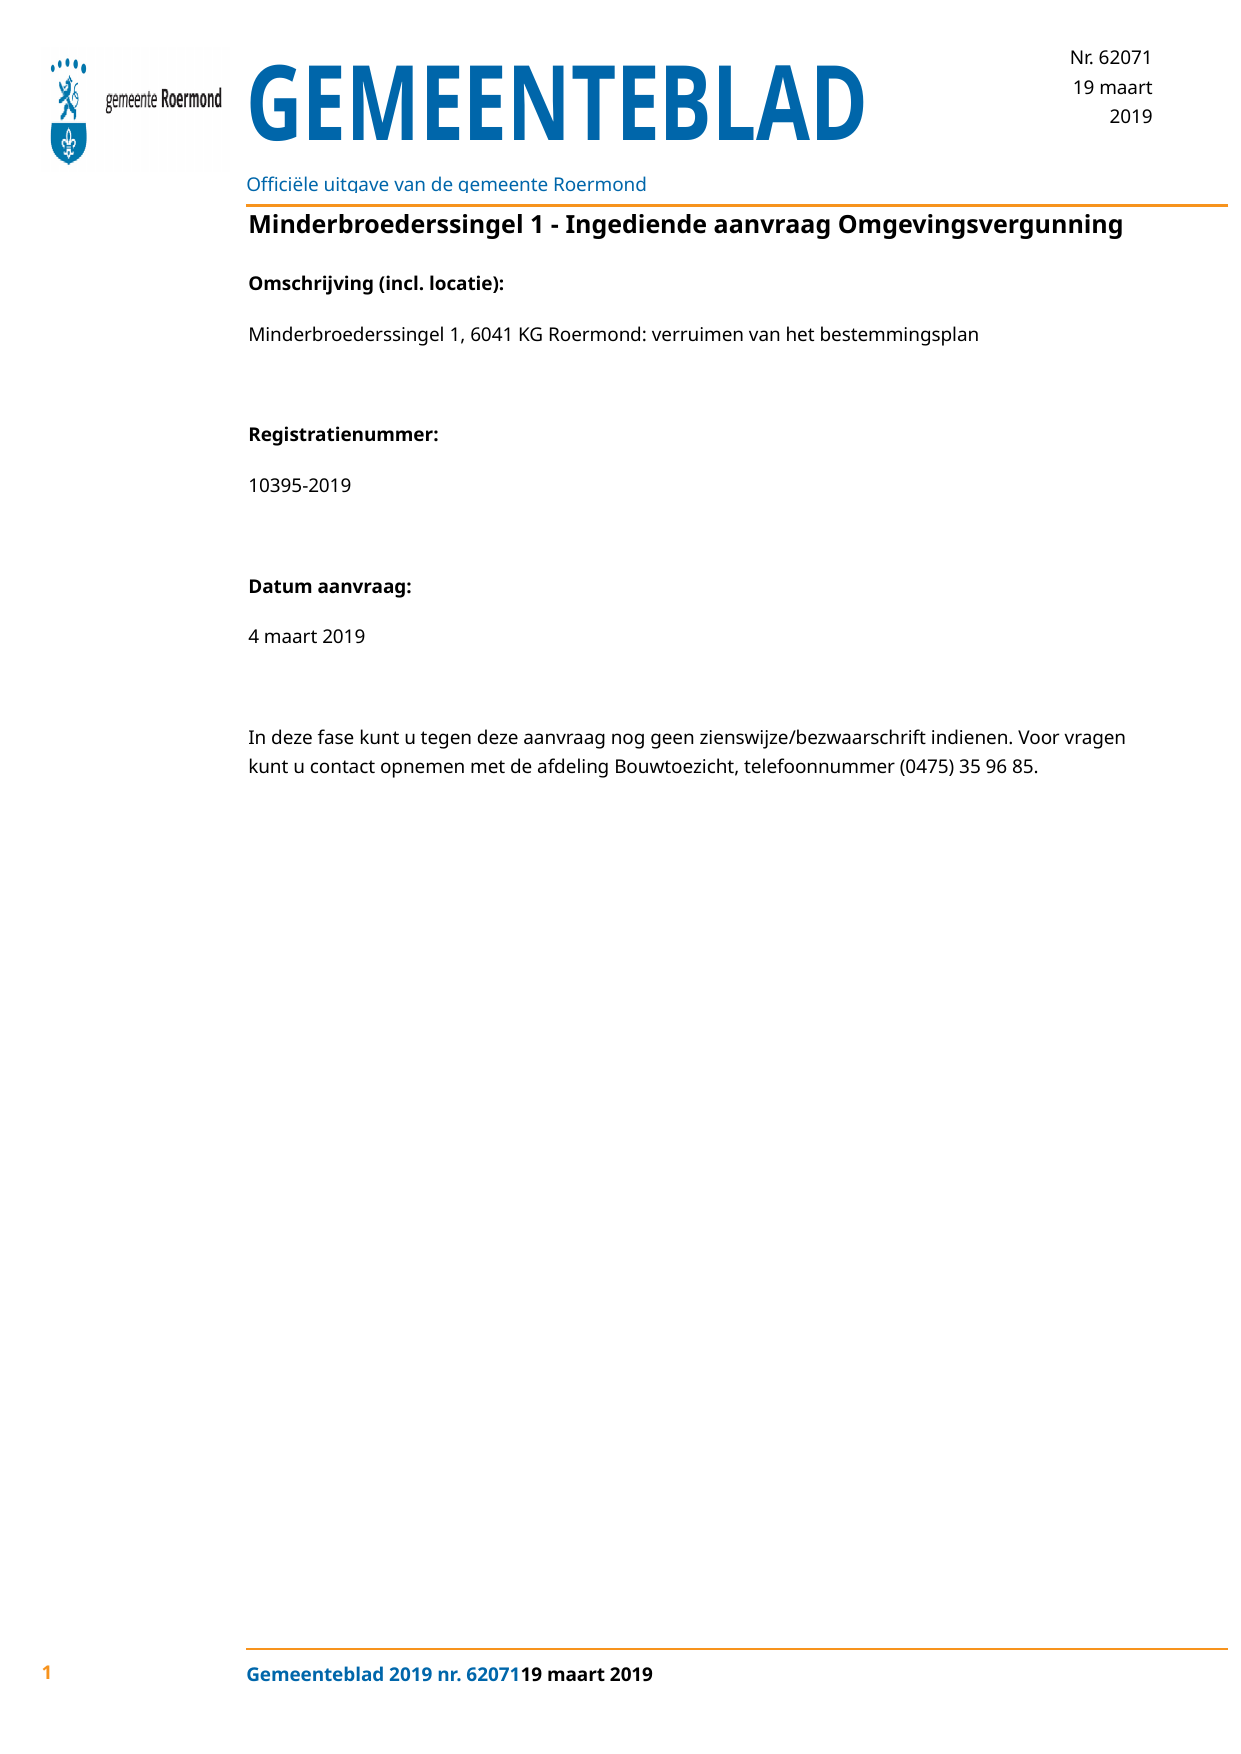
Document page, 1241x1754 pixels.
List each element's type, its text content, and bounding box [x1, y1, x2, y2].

text Registratienummer: [248, 422, 1152, 447]
text 4 maart 2019 [248, 623, 1152, 649]
text Minderbroederssingel 1 - Ingediende aanvraag Omgevingsvergunning [248, 207, 1152, 241]
picture [41, 47, 231, 172]
text 10395-2019 [248, 472, 1152, 498]
text Datum aanvraag: [248, 573, 1152, 598]
text Minderbroederssingel 1, 6041 KG Roermond: verruimen van het bestemmingsplan [248, 321, 1152, 346]
text In deze fase kunt u tegen deze aanvraag nog geen zienswijze/bezwaarschrift indienen. Voor vragen kunt u contact opnemen met de afdeling Bouwtoezicht, telefoonnummer (0475) 35 96 85. [248, 724, 1152, 779]
text Omschrijving (incl. locatie): [248, 270, 1152, 296]
